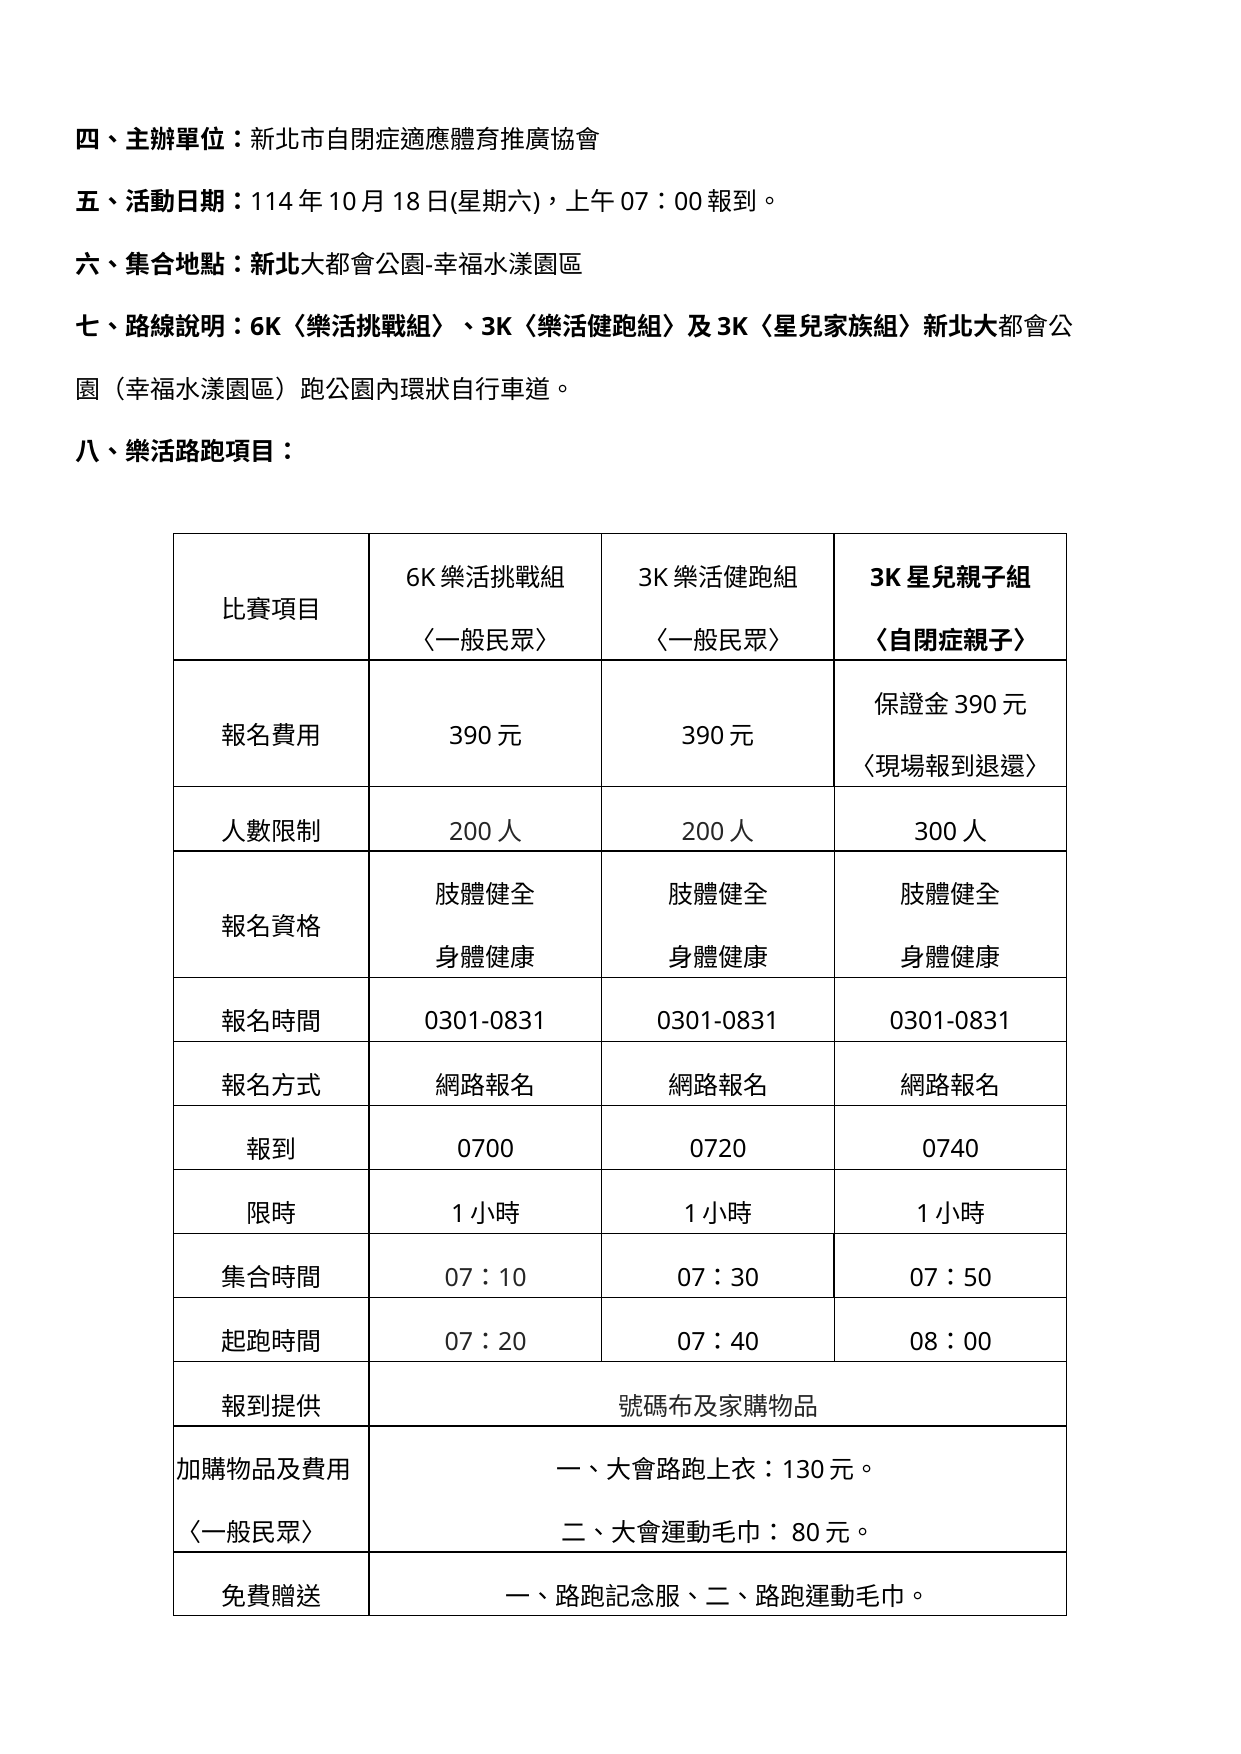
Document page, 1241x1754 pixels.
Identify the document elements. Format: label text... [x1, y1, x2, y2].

text 七、路線說明：6K〈樂活挑戰組〉、3K〈樂活健跑組〉及3K〈星兒家族組〉新北大都會公 [75, 283, 1165, 346]
table_cell 08：00 [835, 1298, 1066, 1361]
table_header 3K樂活健跑組 〈一般民眾〉 [602, 534, 833, 659]
table_cell 0740 [835, 1106, 1066, 1169]
table_cell 07：50 [835, 1234, 1066, 1297]
table_cell 報到提供 [174, 1362, 368, 1425]
table_cell 1小時 [602, 1170, 834, 1233]
text 四、主辦單位：新北市自閉症適應體育推廣協會 [75, 96, 1165, 158]
table_cell 肢體健全 身體健康 [835, 852, 1066, 976]
table_cell 網路報名 [835, 1042, 1066, 1104]
text 六、集合地點：新北大都會公園-幸福水漾園區 [75, 221, 1165, 283]
table_header 3K星兒親子組 〈自閉症親子〉 [835, 534, 1066, 659]
table_cell 限時 [174, 1170, 368, 1233]
table_cell 0700 [370, 1106, 601, 1169]
table_cell 0301-0831 [835, 978, 1066, 1041]
text 五、活動日期：114年10月18日(星期六)，上午07：00報到。 [75, 158, 1165, 221]
table_cell 報名方式 [174, 1042, 368, 1104]
table_header 比賽項目 [174, 534, 368, 659]
table_cell 免費贈送 [174, 1553, 368, 1615]
table_cell 390元 [602, 661, 833, 786]
table_cell 一、路跑記念服、二、路跑運動毛巾。 [370, 1553, 1066, 1615]
table_cell 200人 [370, 787, 601, 850]
table_cell 0301-0831 [370, 978, 601, 1041]
table_cell 07：40 [602, 1298, 834, 1361]
table_cell 390元 [370, 661, 601, 786]
table_cell 人數限制 [174, 787, 368, 850]
table_cell 報名費用 [174, 661, 368, 786]
table_cell 肢體健全 身體健康 [370, 852, 601, 976]
table_cell 300人 [835, 787, 1066, 850]
table_cell 報到 [174, 1106, 368, 1169]
table_cell 07：10 [370, 1234, 601, 1297]
table_cell 1小時 [370, 1170, 601, 1233]
table_cell 0720 [602, 1106, 834, 1169]
table_cell 加購物品及費用 〈一般民眾〉 [174, 1427, 368, 1551]
table_cell 一、大會路跑上衣：130元。 二、大會運動毛巾： 80元。 [370, 1427, 1066, 1551]
table_cell 07：30 [602, 1234, 833, 1297]
text 八、樂活路跑項目： [75, 408, 1165, 471]
table_cell 200人 [602, 787, 834, 850]
table_cell 保證金390元 〈現場報到退還〉 [835, 661, 1066, 786]
table_cell 報名時間 [174, 978, 368, 1041]
table_cell 報名資格 [174, 852, 368, 976]
table_cell 號碼布及家購物品 [370, 1362, 1066, 1425]
table_cell 網路報名 [370, 1042, 601, 1104]
table_cell 0301-0831 [602, 978, 834, 1041]
table_header 6K樂活挑戰組 〈一般民眾〉 [370, 534, 601, 659]
text 園（幸福水漾園區）跑公園內環狀自行車道。 [75, 346, 1165, 408]
table_cell 起跑時間 [174, 1298, 368, 1361]
table_cell 07：20 [370, 1298, 601, 1361]
table_cell 網路報名 [602, 1042, 834, 1104]
table_cell 集合時間 [174, 1234, 368, 1297]
table_cell 肢體健全 身體健康 [602, 852, 834, 976]
table_cell 1小時 [835, 1170, 1066, 1233]
